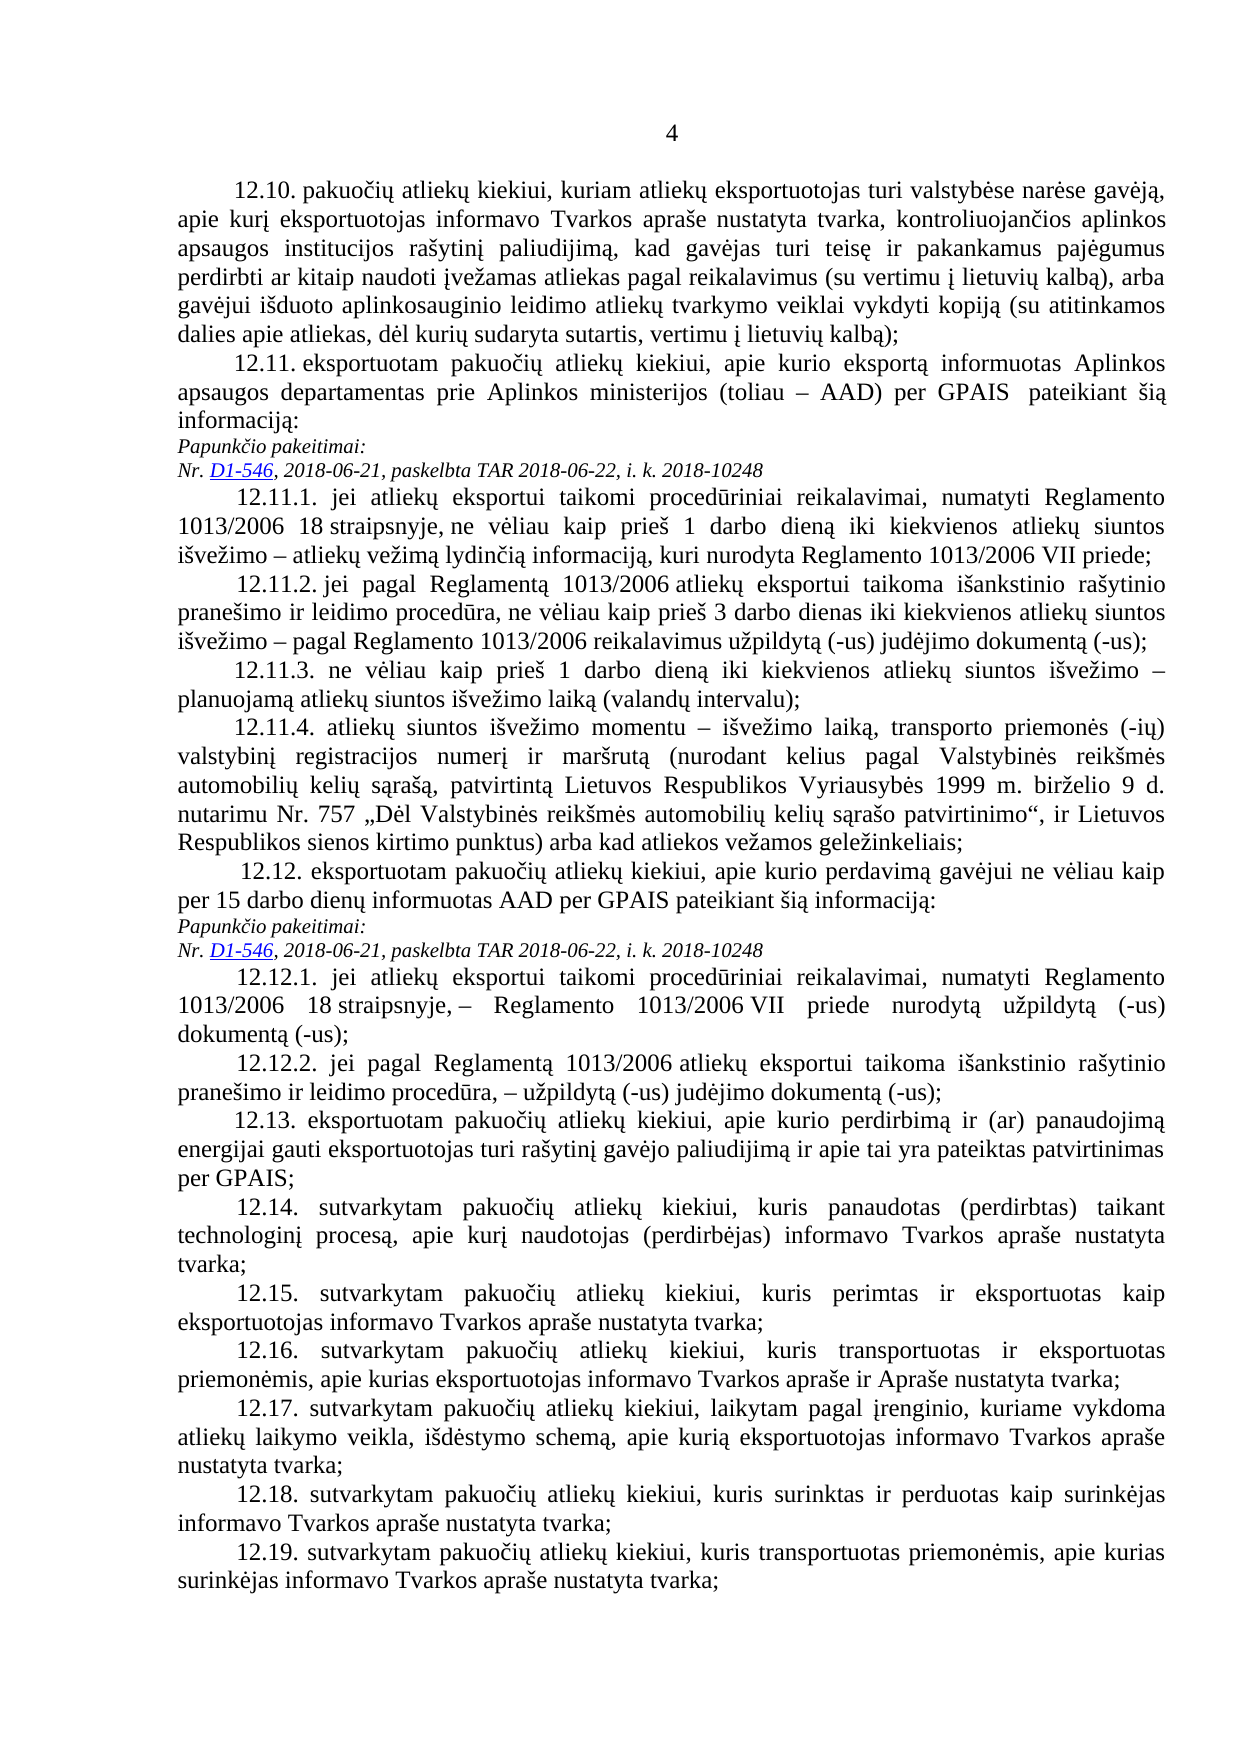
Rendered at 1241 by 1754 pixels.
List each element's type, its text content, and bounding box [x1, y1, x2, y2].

text 12.13. eksportuotam pakuočių atliekų kiekiui, apie kurio perdirbimą ir (ar) panaudojimą energijai gauti eksportuotojas turi rašytinį gavėjo paliudijimą ir apie tai yra pateiktas patvirtinimas per GPAIS; [177, 1106, 1166, 1192]
text 12.10. pakuočių atliekų kiekiui, kuriam atliekų eksportuotojas turi valstybėse narėse gavėją, apie kurį eksportuotojas informavo Tvarkos apraše nustatyta tvarka, kontroliuojančios aplinkos apsaugos institucijos rašytinį paliudijimą, kad gavėjas turi teisę ir pakankamus pajėgumus perdirbti ar kitaip naudoti įvežamas atliekas pagal reikalavimus (su vertimu į lietuvių kalbą), arba gavėjui išduoto aplinkosauginio leidimo atliekų tvarkymo veiklai vykdyti kopiją (su atitinkamos dalies apie atliekas, dėl kurių sudaryta sutartis, vertimu į lietuvių kalbą); [177, 176, 1166, 348]
text 12.14. sutvarkytam pakuočių atliekų kiekiui, kuris panaudotas (perdirbtas) taikant technologinį procesą, apie kurį naudotojas (perdirbėjas) informavo Tvarkos apraše nustatyta tvarka; [177, 1192, 1166, 1278]
text Nr. D1-546, 2018-06-21, paskelbta TAR 2018-06-22, i. k. 2018-10248 [177, 938, 1166, 962]
text 12.12.2. jei pagal Reglamentą 1013/2006 atliekų eksportui taikoma išankstinio rašytinio pranešimo ir leidimo procedūra, – užpildytą (-us) judėjimo dokumentą (-us); [177, 1048, 1166, 1106]
text 12.12. eksportuotam pakuočių atliekų kiekiui, apie kurio perdavimą gavėjui ne vėliau kaip per 15 darbo dienų informuotas AAD per GPAIS pateikiant šią informaciją: [177, 856, 1166, 914]
text 12.11.2. jei pagal Reglamentą 1013/2006 atliekų eksportui taikoma išankstinio rašytinio pranešimo ir leidimo procedūra, ne vėliau kaip prieš 3 darbo dienas iki kiekvienos atliekų siuntos išvežimo – pagal Reglamento 1013/2006 reikalavimus užpildytą (-us) judėjimo dokumentą (-us); [177, 569, 1166, 655]
text 12.11.4. atliekų siuntos išvežimo momentu – išvežimo laiką, transporto priemonės (-ių) valstybinį registracijos numerį ir maršrutą (nurodant kelius pagal Valstybinės reikšmės automobilių kelių sąrašą, patvirtintą Lietuvos Respublikos Vyriausybės 1999 m. birželio 9 d. nutarimu Nr. 757 „Dėl Valstybinės reikšmės automobilių kelių sąrašo patvirtinimo“, ir Lietuvos Respublikos sienos kirtimo punktus) arba kad atliekos vežamos geležinkeliais; [177, 712, 1166, 856]
text 12.19. sutvarkytam pakuočių atliekų kiekiui, kuris transportuotas priemonėmis, apie kurias surinkėjas informavo Tvarkos apraše nustatyta tvarka; [177, 1537, 1166, 1594]
text 12.16. sutvarkytam pakuočių atliekų kiekiui, kuris transportuotas ir eksportuotas priemonėmis, apie kurias eksportuotojas informavo Tvarkos apraše ir Apraše nustatyta tvarka; [177, 1336, 1166, 1393]
text 12.12.1. jei atliekų eksportui taikomi procedūriniai reikalavimai, numatyti Reglamento 1013/2006 18 straipsnyje, – Reglamento 1013/2006 VII priede nurodytą užpildytą (-us) dokumentą (-us); [177, 962, 1166, 1048]
text Papunkčio pakeitimai: [177, 914, 1166, 938]
text Nr. D1-546, 2018-06-21, paskelbta TAR 2018-06-22, i. k. 2018-10248 [177, 458, 1166, 482]
text 12.15. sutvarkytam pakuočių atliekų kiekiui, kuris perimtas ir eksportuotas kaip eksportuotojas informavo Tvarkos apraše nustatyta tvarka; [177, 1278, 1166, 1336]
text 12.18. sutvarkytam pakuočių atliekų kiekiui, kuris surinktas ir perduotas kaip surinkėjas informavo Tvarkos apraše nustatyta tvarka; [177, 1479, 1166, 1537]
text Papunkčio pakeitimai: [177, 434, 1166, 458]
text 12.17. sutvarkytam pakuočių atliekų kiekiui, laikytam pagal įrenginio, kuriame vykdoma atliekų laikymo veikla, išdėstymo schemą, apie kurią eksportuotojas informavo Tvarkos apraše nustatyta tvarka; [177, 1393, 1166, 1479]
text 12.11. eksportuotam pakuočių atliekų kiekiui, apie kurio eksportą informuotas Aplinkos apsaugos departamentas prie Aplinkos ministerijos (toliau – AAD) per GPAIS pateikiant šią informaciją: [177, 348, 1166, 434]
text 12.11.1. jei atliekų eksportui taikomi procedūriniai reikalavimai, numatyti Reglamento 1013/2006 18 straipsnyje, ne vėliau kaip prieš 1 darbo dieną iki kiekvienos atliekų siuntos išvežimo – atliekų vežimą lydinčią informaciją, kuri nurodyta Reglamento 1013/2006 VII priede; [177, 482, 1166, 569]
text 12.11.3. ne vėliau kaip prieš 1 darbo dieną iki kiekvienos atliekų siuntos išvežimo – planuojamą atliekų siuntos išvežimo laiką (valandų intervalu); [177, 655, 1166, 712]
